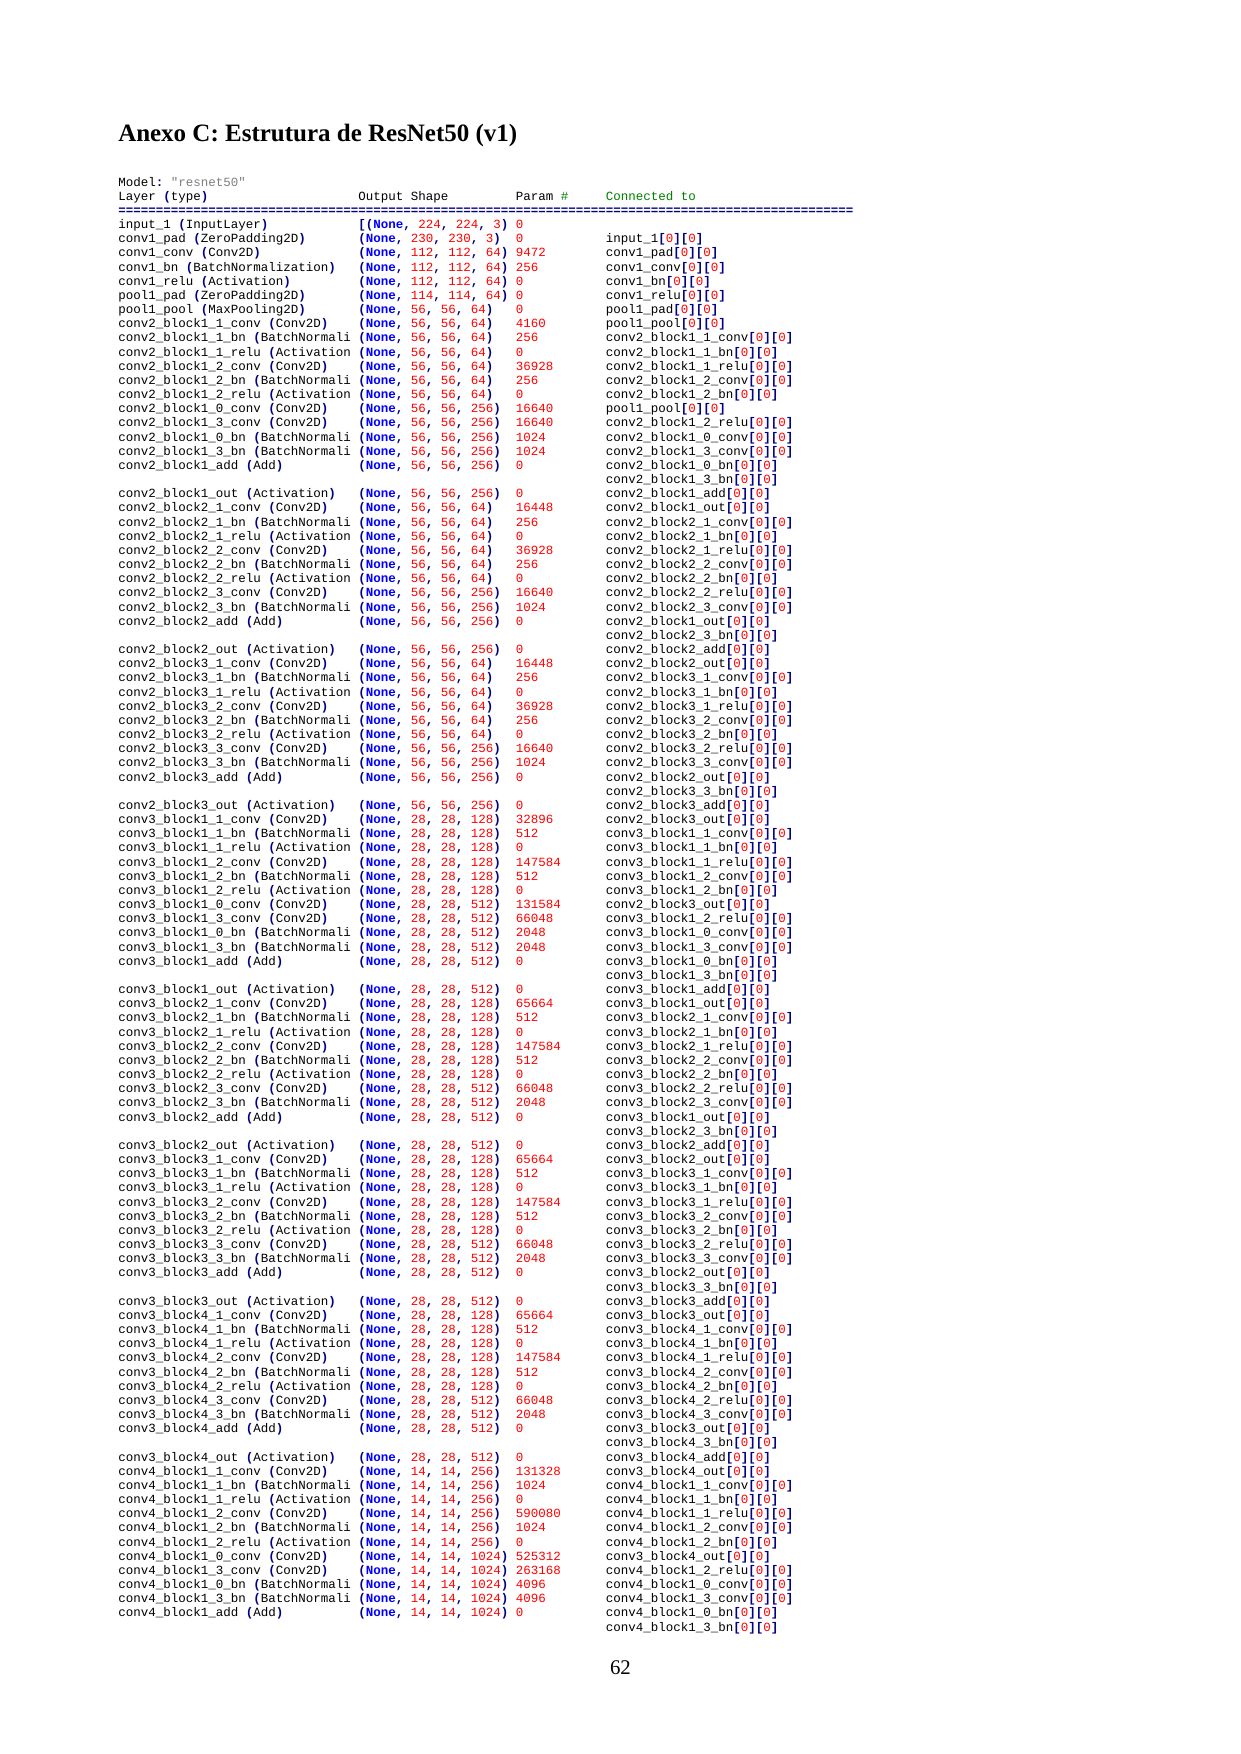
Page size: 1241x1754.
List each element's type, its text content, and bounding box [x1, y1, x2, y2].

text conv4_block1_2_relu (Activation (None, 14, 14, 256) 0 conv4_block1_2_bn[0][0] [118, 1536, 1122, 1550]
text conv2_block3_3_bn[0][0] [118, 785, 1122, 799]
text input_1 (InputLayer) [(None, 224, 224, 3) 0 [118, 218, 1122, 232]
text conv3_block3_2_conv (Conv2D) (None, 28, 28, 128) 147584 conv3_block3_1_relu[0][0] [118, 1196, 1122, 1210]
text conv3_block1_3_bn (BatchNormali (None, 28, 28, 512) 2048 conv3_block1_3_conv[0][0] [118, 941, 1122, 955]
text conv4_block1_1_relu (Activation (None, 14, 14, 256) 0 conv4_block1_1_bn[0][0] [118, 1493, 1122, 1507]
text conv2_block2_2_relu (Activation (None, 56, 56, 64) 0 conv2_block2_2_bn[0][0] [118, 572, 1122, 586]
text conv3_block2_2_conv (Conv2D) (None, 28, 28, 128) 147584 conv3_block2_1_relu[0][0] [118, 1040, 1122, 1054]
text conv2_block2_1_conv (Conv2D) (None, 56, 56, 64) 16448 conv2_block1_out[0][0] [118, 501, 1122, 516]
text conv2_block1_add (Add) (None, 56, 56, 256) 0 conv2_block1_0_bn[0][0] [118, 459, 1122, 473]
text conv2_block2_1_bn (BatchNormali (None, 56, 56, 64) 256 conv2_block2_1_conv[0][0] [118, 516, 1122, 530]
text conv2_block2_2_bn (BatchNormali (None, 56, 56, 64) 256 conv2_block2_2_conv[0][0] [118, 558, 1122, 572]
text conv3_block2_1_relu (Activation (None, 28, 28, 128) 0 conv3_block2_1_bn[0][0] [118, 1026, 1122, 1040]
text conv2_block3_2_bn (BatchNormali (None, 56, 56, 64) 256 conv2_block3_2_conv[0][0] [118, 714, 1122, 728]
text conv2_block1_3_bn[0][0] [118, 473, 1122, 487]
text conv4_block1_1_conv (Conv2D) (None, 14, 14, 256) 131328 conv3_block4_out[0][0] [118, 1465, 1122, 1479]
text conv2_block3_1_bn (BatchNormali (None, 56, 56, 64) 256 conv2_block3_1_conv[0][0] [118, 671, 1122, 686]
text conv3_block1_2_bn (BatchNormali (None, 28, 28, 128) 512 conv3_block1_2_conv[0][0] [118, 870, 1122, 884]
text conv3_block3_3_bn[0][0] [118, 1281, 1122, 1295]
text conv3_block1_add (Add) (None, 28, 28, 512) 0 conv3_block1_0_bn[0][0] [118, 955, 1122, 969]
text conv2_block1_out (Activation) (None, 56, 56, 256) 0 conv2_block1_add[0][0] [118, 487, 1122, 501]
text conv2_block1_3_bn (BatchNormali (None, 56, 56, 256) 1024 conv2_block1_3_conv[0][0] [118, 445, 1122, 459]
text conv3_block4_1_bn (BatchNormali (None, 28, 28, 128) 512 conv3_block4_1_conv[0][0] [118, 1323, 1122, 1337]
text conv3_block3_2_relu (Activation (None, 28, 28, 128) 0 conv3_block3_2_bn[0][0] [118, 1224, 1122, 1238]
text conv3_block2_1_bn (BatchNormali (None, 28, 28, 128) 512 conv3_block2_1_conv[0][0] [118, 1011, 1122, 1026]
text conv3_block4_3_conv (Conv2D) (None, 28, 28, 512) 66048 conv3_block4_2_relu[0][0] [118, 1394, 1122, 1408]
text conv3_block1_2_relu (Activation (None, 28, 28, 128) 0 conv3_block1_2_bn[0][0] [118, 884, 1122, 898]
text conv2_block1_2_relu (Activation (None, 56, 56, 64) 0 conv2_block1_2_bn[0][0] [118, 388, 1122, 402]
text conv2_block1_3_conv (Conv2D) (None, 56, 56, 256) 16640 conv2_block1_2_relu[0][0] [118, 416, 1122, 431]
text conv2_block1_2_bn (BatchNormali (None, 56, 56, 64) 256 conv2_block1_2_conv[0][0] [118, 374, 1122, 388]
text conv4_block1_2_bn (BatchNormali (None, 14, 14, 256) 1024 conv4_block1_2_conv[0][0] [118, 1521, 1122, 1536]
text conv4_block1_0_conv (Conv2D) (None, 14, 14, 1024) 525312 conv3_block4_out[0][0] [118, 1550, 1122, 1564]
text conv3_block3_2_bn (BatchNormali (None, 28, 28, 128) 512 conv3_block3_2_conv[0][0] [118, 1210, 1122, 1224]
text conv1_bn (BatchNormalization) (None, 112, 112, 64) 256 conv1_conv[0][0] [118, 261, 1122, 275]
text conv3_block4_2_bn (BatchNormali (None, 28, 28, 128) 512 conv3_block4_2_conv[0][0] [118, 1366, 1122, 1380]
text conv2_block3_3_bn (BatchNormali (None, 56, 56, 256) 1024 conv2_block3_3_conv[0][0] [118, 756, 1122, 771]
text conv4_block1_0_bn (BatchNormali (None, 14, 14, 1024) 4096 conv4_block1_0_conv[0][0] [118, 1578, 1122, 1592]
text conv3_block1_0_conv (Conv2D) (None, 28, 28, 512) 131584 conv2_block3_out[0][0] [118, 898, 1122, 912]
text conv3_block2_3_bn[0][0] [118, 1125, 1122, 1139]
text conv2_block3_add (Add) (None, 56, 56, 256) 0 conv2_block2_out[0][0] [118, 771, 1122, 785]
text conv2_block1_1_relu (Activation (None, 56, 56, 64) 0 conv2_block1_1_bn[0][0] [118, 346, 1122, 360]
text conv1_pad (ZeroPadding2D) (None, 230, 230, 3) 0 input_1[0][0] [118, 232, 1122, 246]
text conv2_block1_2_conv (Conv2D) (None, 56, 56, 64) 36928 conv2_block1_1_relu[0][0] [118, 360, 1122, 374]
text conv4_block1_add (Add) (None, 14, 14, 1024) 0 conv4_block1_0_bn[0][0] [118, 1606, 1122, 1621]
text conv3_block4_1_relu (Activation (None, 28, 28, 128) 0 conv3_block4_1_bn[0][0] [118, 1337, 1122, 1351]
text conv3_block2_add (Add) (None, 28, 28, 512) 0 conv3_block1_out[0][0] [118, 1111, 1122, 1125]
text conv3_block4_add (Add) (None, 28, 28, 512) 0 conv3_block3_out[0][0] [118, 1422, 1122, 1436]
text conv4_block1_3_bn[0][0] [118, 1621, 1122, 1635]
text conv3_block1_3_conv (Conv2D) (None, 28, 28, 512) 66048 conv3_block1_2_relu[0][0] [118, 912, 1122, 926]
text conv3_block3_1_conv (Conv2D) (None, 28, 28, 128) 65664 conv3_block2_out[0][0] [118, 1153, 1122, 1167]
text conv3_block2_3_bn (BatchNormali (None, 28, 28, 512) 2048 conv3_block2_3_conv[0][0] [118, 1096, 1122, 1111]
text conv2_block3_3_conv (Conv2D) (None, 56, 56, 256) 16640 conv2_block3_2_relu[0][0] [118, 742, 1122, 756]
text conv3_block4_3_bn (BatchNormali (None, 28, 28, 512) 2048 conv3_block4_3_conv[0][0] [118, 1408, 1122, 1422]
text conv3_block4_3_bn[0][0] [118, 1436, 1122, 1451]
text conv2_block3_2_relu (Activation (None, 56, 56, 64) 0 conv2_block3_2_bn[0][0] [118, 728, 1122, 742]
text conv3_block3_3_conv (Conv2D) (None, 28, 28, 512) 66048 conv3_block3_2_relu[0][0] [118, 1238, 1122, 1252]
text conv3_block4_1_conv (Conv2D) (None, 28, 28, 128) 65664 conv3_block3_out[0][0] [118, 1309, 1122, 1323]
text conv2_block2_3_bn (BatchNormali (None, 56, 56, 256) 1024 conv2_block2_3_conv[0][0] [118, 601, 1122, 615]
text conv3_block3_1_relu (Activation (None, 28, 28, 128) 0 conv3_block3_1_bn[0][0] [118, 1181, 1122, 1196]
text conv3_block1_1_conv (Conv2D) (None, 28, 28, 128) 32896 conv2_block3_out[0][0] [118, 813, 1122, 827]
text conv2_block1_1_conv (Conv2D) (None, 56, 56, 64) 4160 pool1_pool[0][0] [118, 317, 1122, 331]
text conv2_block1_0_bn (BatchNormali (None, 56, 56, 256) 1024 conv2_block1_0_conv[0][0] [118, 431, 1122, 445]
text conv2_block2_1_relu (Activation (None, 56, 56, 64) 0 conv2_block2_1_bn[0][0] [118, 530, 1122, 544]
text conv2_block3_out (Activation) (None, 56, 56, 256) 0 conv2_block3_add[0][0] [118, 799, 1122, 813]
text conv2_block2_add (Add) (None, 56, 56, 256) 0 conv2_block1_out[0][0] [118, 615, 1122, 629]
text conv2_block1_1_bn (BatchNormali (None, 56, 56, 64) 256 conv2_block1_1_conv[0][0] [118, 331, 1122, 346]
text conv3_block2_2_bn (BatchNormali (None, 28, 28, 128) 512 conv3_block2_2_conv[0][0] [118, 1054, 1122, 1068]
text conv3_block2_1_conv (Conv2D) (None, 28, 28, 128) 65664 conv3_block1_out[0][0] [118, 997, 1122, 1011]
text conv2_block2_3_conv (Conv2D) (None, 56, 56, 256) 16640 conv2_block2_2_relu[0][0] [118, 586, 1122, 601]
text conv3_block1_out (Activation) (None, 28, 28, 512) 0 conv3_block1_add[0][0] [118, 983, 1122, 997]
text Layer (type) Output Shape Param # Connected to [118, 190, 1122, 204]
text conv4_block1_3_bn (BatchNormali (None, 14, 14, 1024) 4096 conv4_block1_3_conv[0][0] [118, 1592, 1122, 1606]
text conv3_block1_3_bn[0][0] [118, 969, 1122, 983]
text conv3_block4_out (Activation) (None, 28, 28, 512) 0 conv3_block4_add[0][0] [118, 1451, 1122, 1465]
text conv3_block3_3_bn (BatchNormali (None, 28, 28, 512) 2048 conv3_block3_3_conv[0][0] [118, 1252, 1122, 1266]
text conv2_block1_0_conv (Conv2D) (None, 56, 56, 256) 16640 pool1_pool[0][0] [118, 402, 1122, 416]
text conv3_block2_2_relu (Activation (None, 28, 28, 128) 0 conv3_block2_2_bn[0][0] [118, 1068, 1122, 1082]
text conv2_block2_out (Activation) (None, 56, 56, 256) 0 conv2_block2_add[0][0] [118, 643, 1122, 657]
text conv3_block1_1_bn (BatchNormali (None, 28, 28, 128) 512 conv3_block1_1_conv[0][0] [118, 827, 1122, 841]
text conv4_block1_1_bn (BatchNormali (None, 14, 14, 256) 1024 conv4_block1_1_conv[0][0] [118, 1479, 1122, 1493]
text conv1_conv (Conv2D) (None, 112, 112, 64) 9472 conv1_pad[0][0] [118, 246, 1122, 261]
text conv3_block1_1_relu (Activation (None, 28, 28, 128) 0 conv3_block1_1_bn[0][0] [118, 841, 1122, 856]
text conv2_block2_2_conv (Conv2D) (None, 56, 56, 64) 36928 conv2_block2_1_relu[0][0] [118, 544, 1122, 558]
text conv3_block4_2_relu (Activation (None, 28, 28, 128) 0 conv3_block4_2_bn[0][0] [118, 1380, 1122, 1394]
text Model: "resnet50" [118, 176, 1122, 190]
text Anexo C: Estrutura de ResNet50 (v1) [118, 118, 1122, 147]
text conv4_block1_3_conv (Conv2D) (None, 14, 14, 1024) 263168 conv4_block1_2_relu[0][0] [118, 1564, 1122, 1578]
text conv1_relu (Activation) (None, 112, 112, 64) 0 conv1_bn[0][0] [118, 275, 1122, 289]
text conv3_block1_0_bn (BatchNormali (None, 28, 28, 512) 2048 conv3_block1_0_conv[0][0] [118, 926, 1122, 941]
text conv3_block3_out (Activation) (None, 28, 28, 512) 0 conv3_block3_add[0][0] [118, 1295, 1122, 1309]
text conv4_block1_2_conv (Conv2D) (None, 14, 14, 256) 590080 conv4_block1_1_relu[0][0] [118, 1507, 1122, 1521]
text conv2_block3_2_conv (Conv2D) (None, 56, 56, 64) 36928 conv2_block3_1_relu[0][0] [118, 700, 1122, 714]
text conv2_block3_1_relu (Activation (None, 56, 56, 64) 0 conv2_block3_1_bn[0][0] [118, 686, 1122, 700]
text conv3_block4_2_conv (Conv2D) (None, 28, 28, 128) 147584 conv3_block4_1_relu[0][0] [118, 1351, 1122, 1366]
text conv3_block2_3_conv (Conv2D) (None, 28, 28, 512) 66048 conv3_block2_2_relu[0][0] [118, 1082, 1122, 1096]
text ================================================================================================== [118, 204, 1122, 218]
text conv3_block2_out (Activation) (None, 28, 28, 512) 0 conv3_block2_add[0][0] [118, 1139, 1122, 1153]
text conv2_block3_1_conv (Conv2D) (None, 56, 56, 64) 16448 conv2_block2_out[0][0] [118, 657, 1122, 671]
text pool1_pool (MaxPooling2D) (None, 56, 56, 64) 0 pool1_pad[0][0] [118, 303, 1122, 317]
text conv3_block3_1_bn (BatchNormali (None, 28, 28, 128) 512 conv3_block3_1_conv[0][0] [118, 1167, 1122, 1181]
text conv2_block2_3_bn[0][0] [118, 629, 1122, 643]
text pool1_pad (ZeroPadding2D) (None, 114, 114, 64) 0 conv1_relu[0][0] [118, 289, 1122, 303]
text conv3_block3_add (Add) (None, 28, 28, 512) 0 conv3_block2_out[0][0] [118, 1266, 1122, 1281]
text conv3_block1_2_conv (Conv2D) (None, 28, 28, 128) 147584 conv3_block1_1_relu[0][0] [118, 856, 1122, 870]
